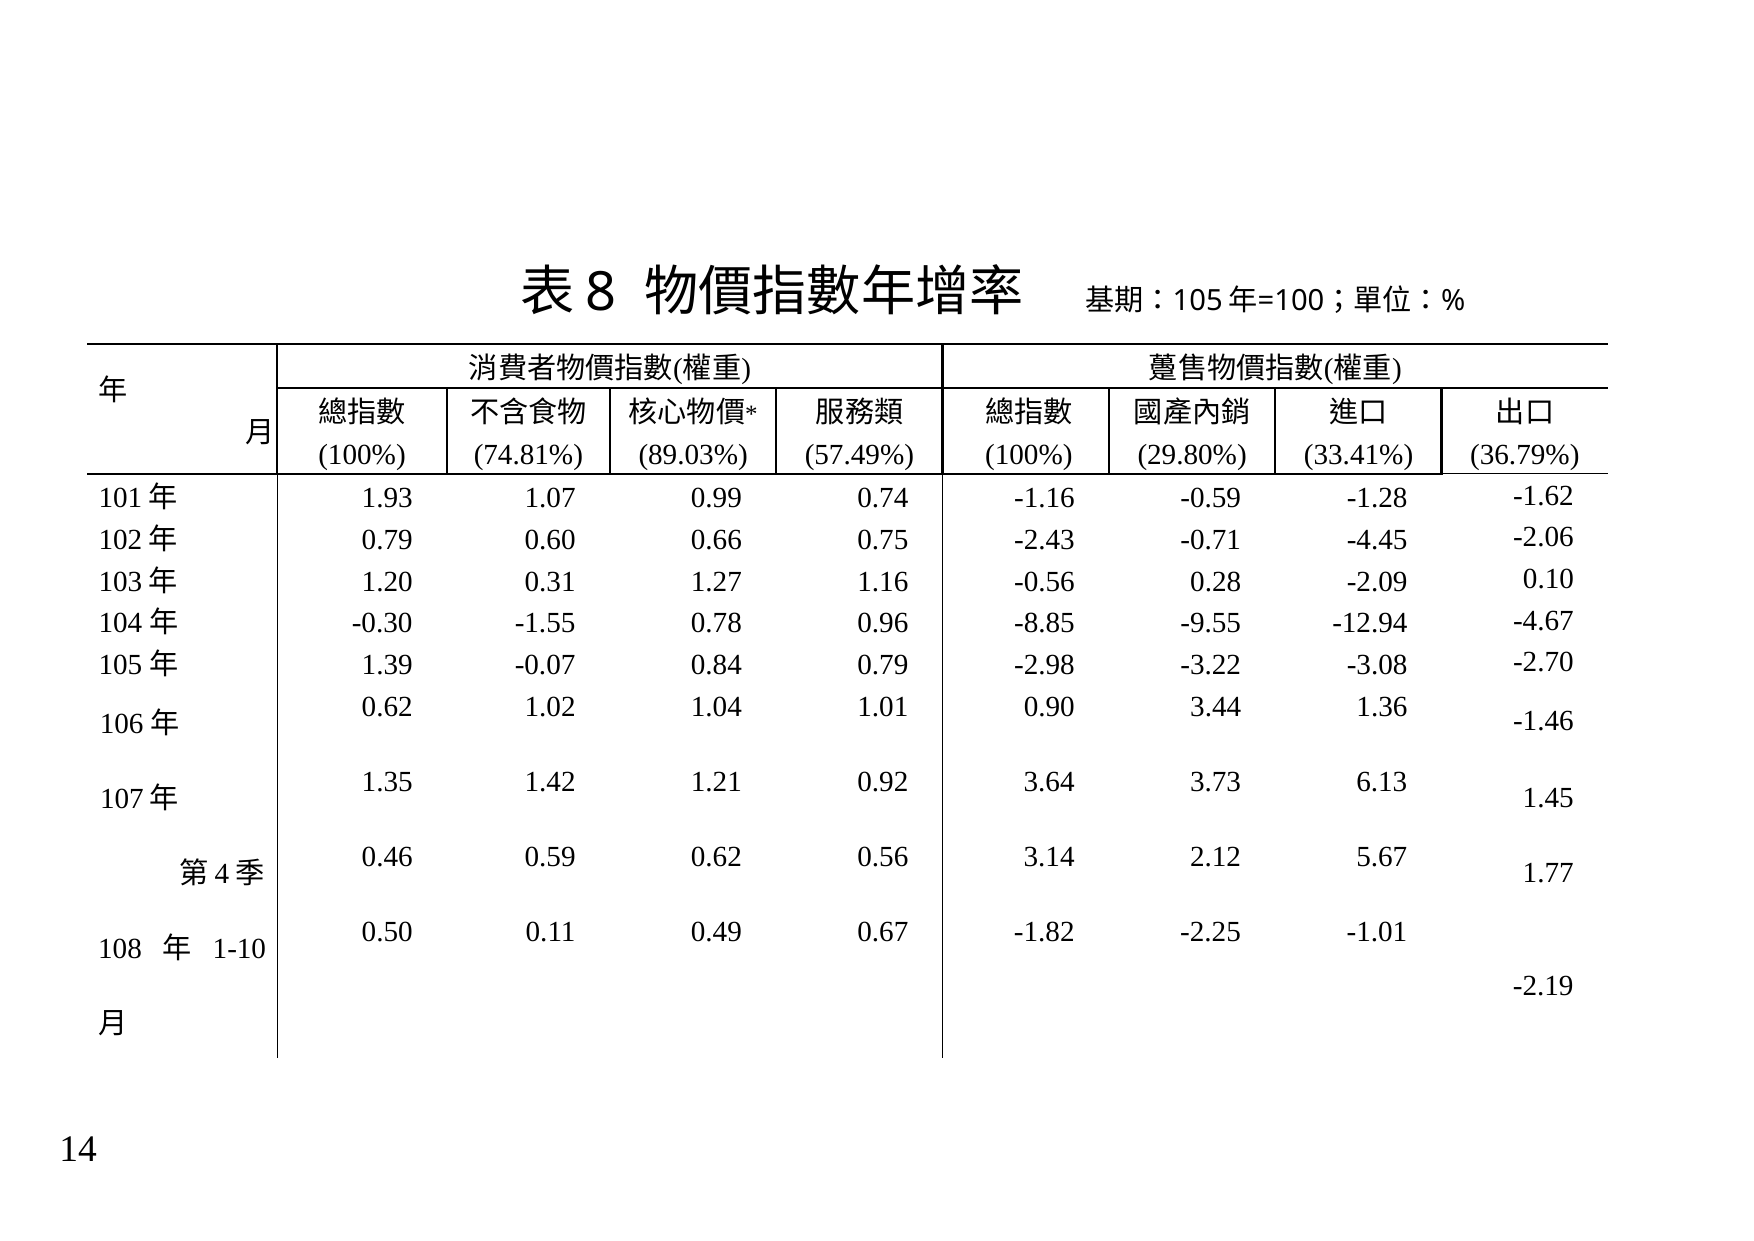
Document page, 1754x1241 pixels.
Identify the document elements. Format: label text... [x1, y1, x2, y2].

table_cell 0.84 [610, 641, 776, 683]
table_cell 核心物價* (89.03%) [611, 389, 775, 472]
table_cell 1.45 [1441, 758, 1608, 833]
table_cell -1.62 [1441, 474, 1608, 516]
table_cell -2.70 [1441, 641, 1608, 683]
table_cell -0.71 [1109, 516, 1275, 558]
table_cell 總指數 (100%) [278, 389, 446, 472]
table_cell -1.46 [1441, 683, 1608, 758]
table_cell 0.10 [1441, 558, 1608, 599]
table_cell -4.45 [1275, 516, 1441, 558]
table_cell 0.31 [447, 558, 610, 599]
table_cell 0.90 [943, 683, 1109, 758]
table_cell -0.59 [1109, 475, 1275, 516]
table_cell 0.67 [776, 908, 942, 1058]
table_cell 1.16 [776, 558, 942, 599]
table_cell 3.64 [943, 758, 1109, 833]
table_cell 0.75 [776, 516, 942, 558]
table_cell 服務類(57.49%) [777, 389, 941, 472]
table_cell 0.28 [1109, 558, 1275, 599]
table_cell 102年 [87, 516, 277, 558]
table_cell -1.01 [1275, 908, 1441, 1058]
table_cell -0.56 [943, 558, 1109, 599]
table_cell 0.79 [776, 641, 942, 683]
table_cell -2.25 [1109, 908, 1275, 1058]
table_cell 0.46 [278, 833, 447, 908]
table_cell 1.36 [1275, 683, 1441, 758]
table_cell 1.39 [278, 641, 447, 683]
table_cell -3.08 [1275, 641, 1441, 683]
table_cell 0.62 [278, 683, 447, 758]
table_cell 105 年 [87, 641, 277, 683]
table_cell 3.44 [1109, 683, 1275, 758]
table_cell 0.62 [610, 833, 776, 908]
table_cell 1.42 [447, 758, 610, 833]
table_cell 104 年 [87, 600, 277, 641]
table_cell 1.01 [776, 683, 942, 758]
table_cell 3.73 [1109, 758, 1275, 833]
table_cell -2.19 [1441, 908, 1608, 1058]
table_cell 1.77 [1441, 833, 1608, 908]
table_cell 0.50 [278, 908, 447, 1058]
table_cell 0.78 [610, 600, 776, 641]
table_cell 出口(36.79%) [1443, 389, 1608, 472]
table_header 年 月 [87, 345, 276, 472]
table_cell 6.13 [1275, 758, 1441, 833]
table_cell 國產內銷(29.80%) [1110, 389, 1274, 472]
table_cell 0.11 [447, 908, 610, 1058]
table_cell -2.06 [1441, 516, 1608, 558]
table_cell 5.67 [1275, 833, 1441, 908]
table_cell -0.30 [278, 600, 447, 641]
table_cell -4.67 [1441, 600, 1608, 641]
table_cell 1.04 [610, 683, 776, 758]
table_cell 0.99 [610, 475, 776, 516]
table_cell 1.27 [610, 558, 776, 599]
table_cell 0.49 [610, 908, 776, 1058]
table_cell -3.22 [1109, 641, 1275, 683]
table_cell 101年 [87, 475, 277, 516]
table_header 躉售物價指數(權重) [944, 345, 1608, 387]
table_cell -1.82 [943, 908, 1109, 1058]
table_cell 1.20 [278, 558, 447, 599]
table_cell -2.09 [1275, 558, 1441, 599]
table_cell 1.93 [278, 475, 447, 516]
table_cell 0.59 [447, 833, 610, 908]
table_cell 3.14 [943, 833, 1109, 908]
table_cell -2.43 [943, 516, 1109, 558]
table_cell 1.07 [447, 475, 610, 516]
table_cell 0.96 [776, 600, 942, 641]
table_cell 0.66 [610, 516, 776, 558]
table_cell 不含食物(74.81%) [448, 389, 609, 472]
table_cell 1.21 [610, 758, 776, 833]
table_cell 0.92 [776, 758, 942, 833]
table_cell 進口(33.41%) [1276, 389, 1440, 472]
table_cell 1.02 [447, 683, 610, 758]
table_cell 0.79 [278, 516, 447, 558]
table_cell 0.56 [776, 833, 942, 908]
table_cell 總指數(100%) [944, 389, 1108, 472]
table_cell 108年1-10月 [87, 908, 277, 1058]
table_cell 0.60 [447, 516, 610, 558]
table_cell 106 年 [87, 683, 277, 758]
table_cell -0.07 [447, 641, 610, 683]
table_cell 2.12 [1109, 833, 1275, 908]
table_cell -1.55 [447, 600, 610, 641]
table_cell -2.98 [943, 641, 1109, 683]
table_cell -1.28 [1275, 475, 1441, 516]
table_cell 0.74 [776, 475, 942, 516]
table_cell -1.16 [943, 475, 1109, 516]
table_cell -12.94 [1275, 600, 1441, 641]
subtitle 表8 物價指數年增率 基期：105年=100；單位：% [59, 231, 1636, 343]
table_cell -9.55 [1109, 600, 1275, 641]
table_cell 1.35 [278, 758, 447, 833]
table_cell -8.85 [943, 600, 1109, 641]
table_header 消費者物價指數(權重) [278, 345, 941, 387]
table_cell 107年 [87, 758, 277, 833]
table_cell 第4季 [87, 833, 277, 908]
table_cell 103年 [87, 558, 277, 599]
